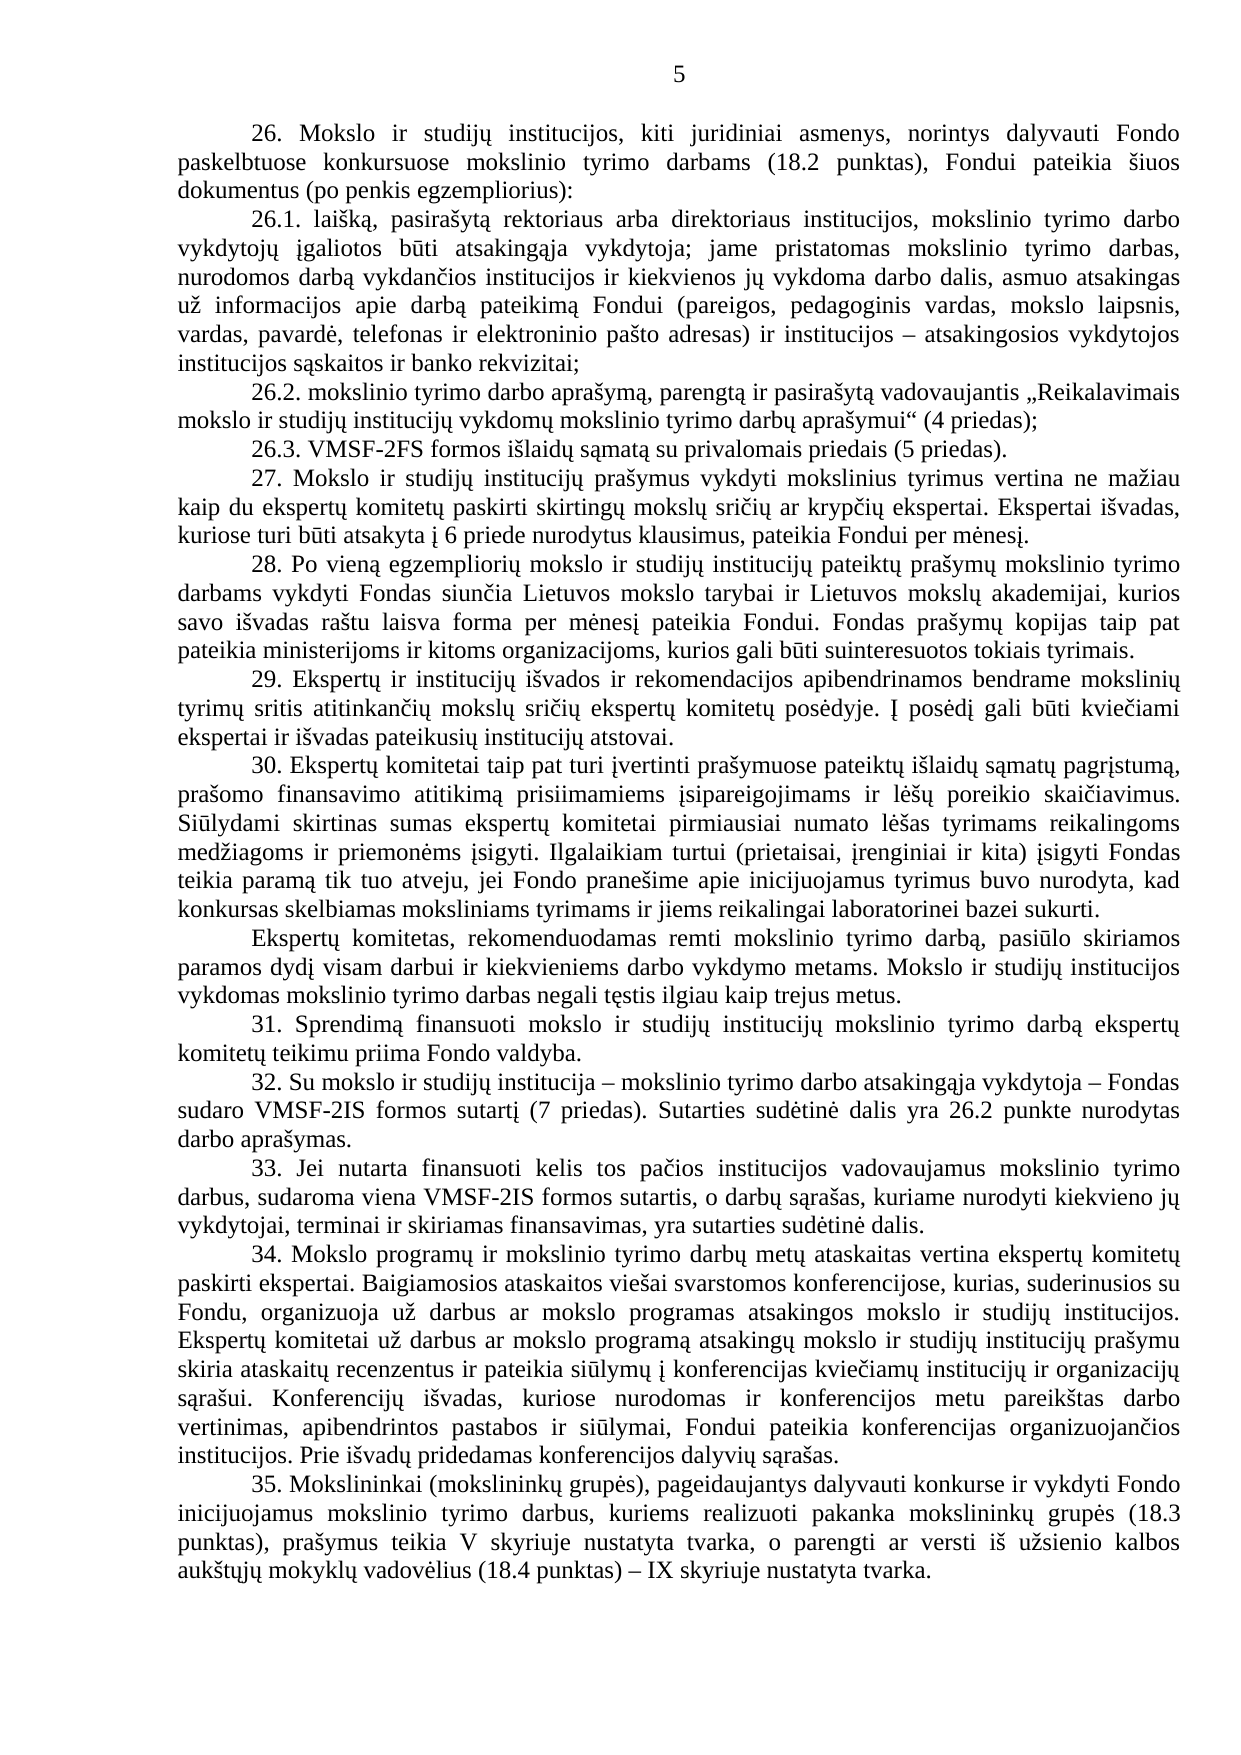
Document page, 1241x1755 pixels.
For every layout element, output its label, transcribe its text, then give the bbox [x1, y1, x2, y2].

text 26.2. mokslinio tyrimo darbo aprašymą, parengtą ir pasirašytą vadovaujantis „Reikalavimais mokslo ir studijų institucijų vykdomų mokslinio tyrimo darbų aprašymui“ (4 priedas); [177, 377, 1181, 434]
text 31. Sprendimą finansuoti mokslo ir studijų institucijų mokslinio tyrimo darbą ekspertų komitetų teikimu priima Fondo valdyba. [177, 1009, 1181, 1067]
text 35. Mokslininkai (mokslininkų grupės), pageidaujantys dalyvauti konkurse ir vykdyti Fondo inicijuojamus mokslinio tyrimo darbus, kuriems realizuoti pakanka mokslininkų grupės (18.3 punktas), prašymus teikia V skyriuje nustatyta tvarka, o parengti ar versti iš užsienio kalbos aukštųjų mokyklų vadovėlius (18.4 punktas) – IX skyriuje nustatyta tvarka. [177, 1469, 1181, 1584]
text Ekspertų komitetas, rekomenduodamas remti mokslinio tyrimo darbą, pasiūlo skiriamos paramos dydį visam darbui ir kiekvieniems darbo vykdymo metams. Mokslo ir studijų institucijos vykdomas mokslinio tyrimo darbas negali tęstis ilgiau kaip trejus metus. [177, 923, 1181, 1009]
text 32. Su mokslo ir studijų institucija – mokslinio tyrimo darbo atsakingąja vykdytoja – Fondas sudaro VMSF-2IS formos sutartį (7 priedas). Sutarties sudėtinė dalis yra 26.2 punkte nurodytas darbo aprašymas. [177, 1067, 1181, 1153]
text 33. Jei nutarta finansuoti kelis tos pačios institucijos vadovaujamus mokslinio tyrimo darbus, sudaroma viena VMSF-2IS formos sutartis, o darbų sąrašas, kuriame nurodyti kiekvieno jų vykdytojai, terminai ir skiriamas finansavimas, yra sutarties sudėtinė dalis. [177, 1153, 1181, 1239]
text 30. Ekspertų komitetai taip pat turi įvertinti prašymuose pateiktų išlaidų sąmatų pagrįstumą, prašomo finansavimo atitikimą prisiimamiems įsipareigojimams ir lėšų poreikio skaičiavimus. Siūlydami skirtinas sumas ekspertų komitetai pirmiausiai numato lėšas tyrimams reikalingoms medžiagoms ir priemonėms įsigyti. Ilgalaikiam turtui (prietaisai, įrenginiai ir kita) įsigyti Fondas teikia paramą tik tuo atveju, jei Fondo pranešime apie inicijuojamus tyrimus buvo nurodyta, kad konkursas skelbiamas moksliniams tyrimams ir jiems reikalingai laboratorinei bazei sukurti. [177, 751, 1181, 923]
text 34. Mokslo programų ir mokslinio tyrimo darbų metų ataskaitas vertina ekspertų komitetų paskirti ekspertai. Baigiamosios ataskaitos viešai svarstomos konferencijose, kurias, suderinusios su Fondu, organizuoja už darbus ar mokslo programas atsakingos mokslo ir studijų institucijos. Ekspertų komitetai už darbus ar mokslo programą atsakingų mokslo ir studijų institucijų prašymu skiria ataskaitų recenzentus ir pateikia siūlymų į konferencijas kviečiamų institucijų ir organizacijų sąrašui. Konferencijų išvadas, kuriose nurodomas ir konferencijos metu pareikštas darbo vertinimas, apibendrintos pastabos ir siūlymai, Fondui pateikia konferencijas organizuojančios institucijos. Prie išvadų pridedamas konferencijos dalyvių sąrašas. [177, 1239, 1181, 1469]
text 27. Mokslo ir studijų institucijų prašymus vykdyti mokslinius tyrimus vertina ne mažiau kaip du ekspertų komitetų paskirti skirtingų mokslų sričių ar krypčių ekspertai. Ekspertai išvadas, kuriose turi būti atsakyta į 6 priede nurodytus klausimus, pateikia Fondui per mėnesį. [177, 463, 1181, 549]
text 29. Ekspertų ir institucijų išvados ir rekomendacijos apibendrinamos bendrame mokslinių tyrimų sritis atitinkančių mokslų sričių ekspertų komitetų posėdyje. Į posėdį gali būti kviečiami ekspertai ir išvadas pateikusių institucijų atstovai. [177, 664, 1181, 751]
text 26.1. laišką, pasirašytą rektoriaus arba direktoriaus institucijos, mokslinio tyrimo darbo vykdytojų įgaliotos būti atsakingąja vykdytoja; jame pristatomas mokslinio tyrimo darbas, nurodomos darbą vykdančios institucijos ir kiekvienos jų vykdoma darbo dalis, asmuo atsakingas už informacijos apie darbą pateikimą Fondui (pareigos, pedagoginis vardas, mokslo laipsnis, vardas, pavardė, telefonas ir elektroninio pašto adresas) ir institucijos – atsakingosios vykdytojos institucijos sąskaitos ir banko rekvizitai; [177, 204, 1181, 377]
text 28. Po vieną egzempliorių mokslo ir studijų institucijų pateiktų prašymų mokslinio tyrimo darbams vykdyti Fondas siunčia Lietuvos mokslo tarybai ir Lietuvos mokslų akademijai, kurios savo išvadas raštu laisva forma per mėnesį pateikia Fondui. Fondas prašymų kopijas taip pat pateikia ministerijoms ir kitoms organizacijoms, kurios gali būti suinteresuotos tokiais tyrimais. [177, 549, 1181, 664]
text 26.3. VMSF-2FS formos išlaidų sąmatą su privalomais priedais (5 priedas). [177, 434, 1181, 463]
text 26. Mokslo ir studijų institucijos, kiti juridiniai asmenys, norintys dalyvauti Fondo paskelbtuose konkursuose mokslinio tyrimo darbams (18.2 punktas), Fondui pateikia šiuos dokumentus (po penkis egzempliorius): [177, 118, 1181, 204]
